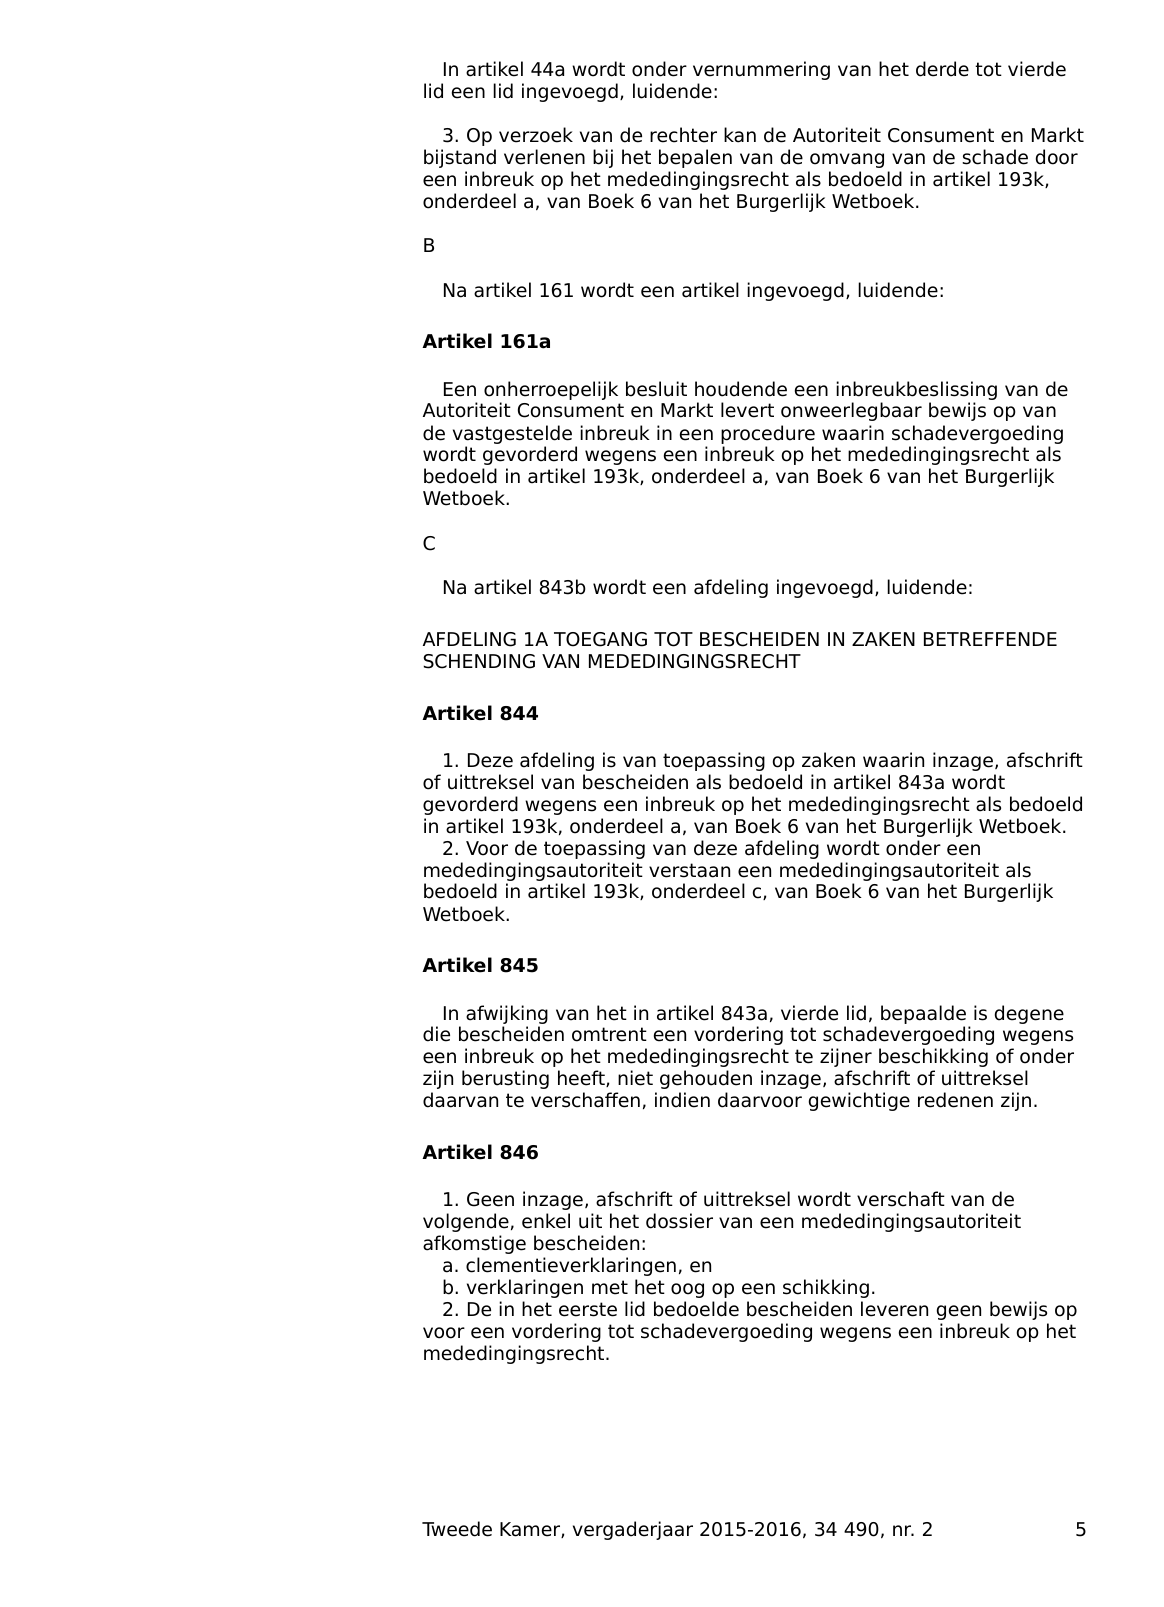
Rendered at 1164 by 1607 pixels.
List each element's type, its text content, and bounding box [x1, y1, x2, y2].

text 1. Deze afdeling is van toepassing op zaken waarin inzage, afschrift of uittreksel van bescheiden als bedoeld in artikel 843a wordt gevorderd wegens een inbreuk op het mededingingsrecht als bedoeld in artikel 193k, onderdeel a, van Boek 6 van het Burgerlijk Wetboek. [422, 749, 1087, 837]
text a. clementieverklaringen, en [422, 1255, 1087, 1277]
text In afwijking van het in artikel 843a, vierde lid, bepaalde is degene die bescheiden omtrent een vordering tot schadevergoeding wegens een inbreuk op het mededingingsrecht te zijner beschikking of onder zijn berusting heeft, niet gehouden inzage, afschrift of uittreksel daarvan te verschaffen, indien daarvoor gewichtige redenen zijn. [422, 1002, 1087, 1112]
text Na artikel 161 wordt een artikel ingevoegd, luidende: [422, 279, 1087, 301]
text B [422, 235, 1087, 257]
text Een onherroepelijk besluit houdende een inbreukbeslissing van de Autoriteit Consument en Markt levert onweerlegbaar bewijs op van de vastgestelde inbreuk in een procedure waarin schadevergoeding wordt gevorderd wegens een inbreuk op het mededingingsrecht als bedoeld in artikel 193k, onderdeel a, van Boek 6 van het Burgerlijk Wetboek. [422, 378, 1087, 510]
text Na artikel 843b wordt een afdeling ingevoegd, luidende: [422, 577, 1087, 599]
text C [422, 532, 1087, 554]
text b. verklaringen met het oog op een schikking. [422, 1277, 1087, 1299]
text 1. Geen inzage, afschrift of uittreksel wordt verschaft van de volgende, enkel uit het dossier van een mededingingsautoriteit afkomstige bescheiden: [422, 1189, 1087, 1255]
subtitle AFDELING 1A TOEGANG TOT BESCHEIDEN IN ZAKEN BETREFFENDE SCHENDING VAN MEDEDINGINGSRECHT [422, 629, 1087, 673]
text 2. De in het eerste lid bedoelde bescheiden leveren geen bewijs op voor een vordering tot schadevergoeding wegens een inbreuk op het mededingingsrecht. [422, 1299, 1087, 1365]
subtitle Artikel 161a [422, 331, 1087, 353]
text 2. Voor de toepassing van deze afdeling wordt onder een mededingingsautoriteit verstaan een mededingingsautoriteit als bedoeld in artikel 193k, onderdeel c, van Boek 6 van het Burgerlijk Wetboek. [422, 837, 1087, 925]
text 3. Op verzoek van de rechter kan de Autoriteit Consument en Markt bijstand verlenen bij het bepalen van de omvang van de schade door een inbreuk op het mededingingsrecht als bedoeld in artikel 193k, onderdeel a, van Boek 6 van het Burgerlijk Wetboek. [422, 125, 1087, 213]
text In artikel 44a wordt onder vernummering van het derde tot vierde lid een lid ingevoegd, luidende: [422, 59, 1087, 103]
subtitle Artikel 845 [422, 955, 1087, 977]
subtitle Artikel 846 [422, 1142, 1087, 1164]
subtitle Artikel 844 [422, 703, 1087, 724]
